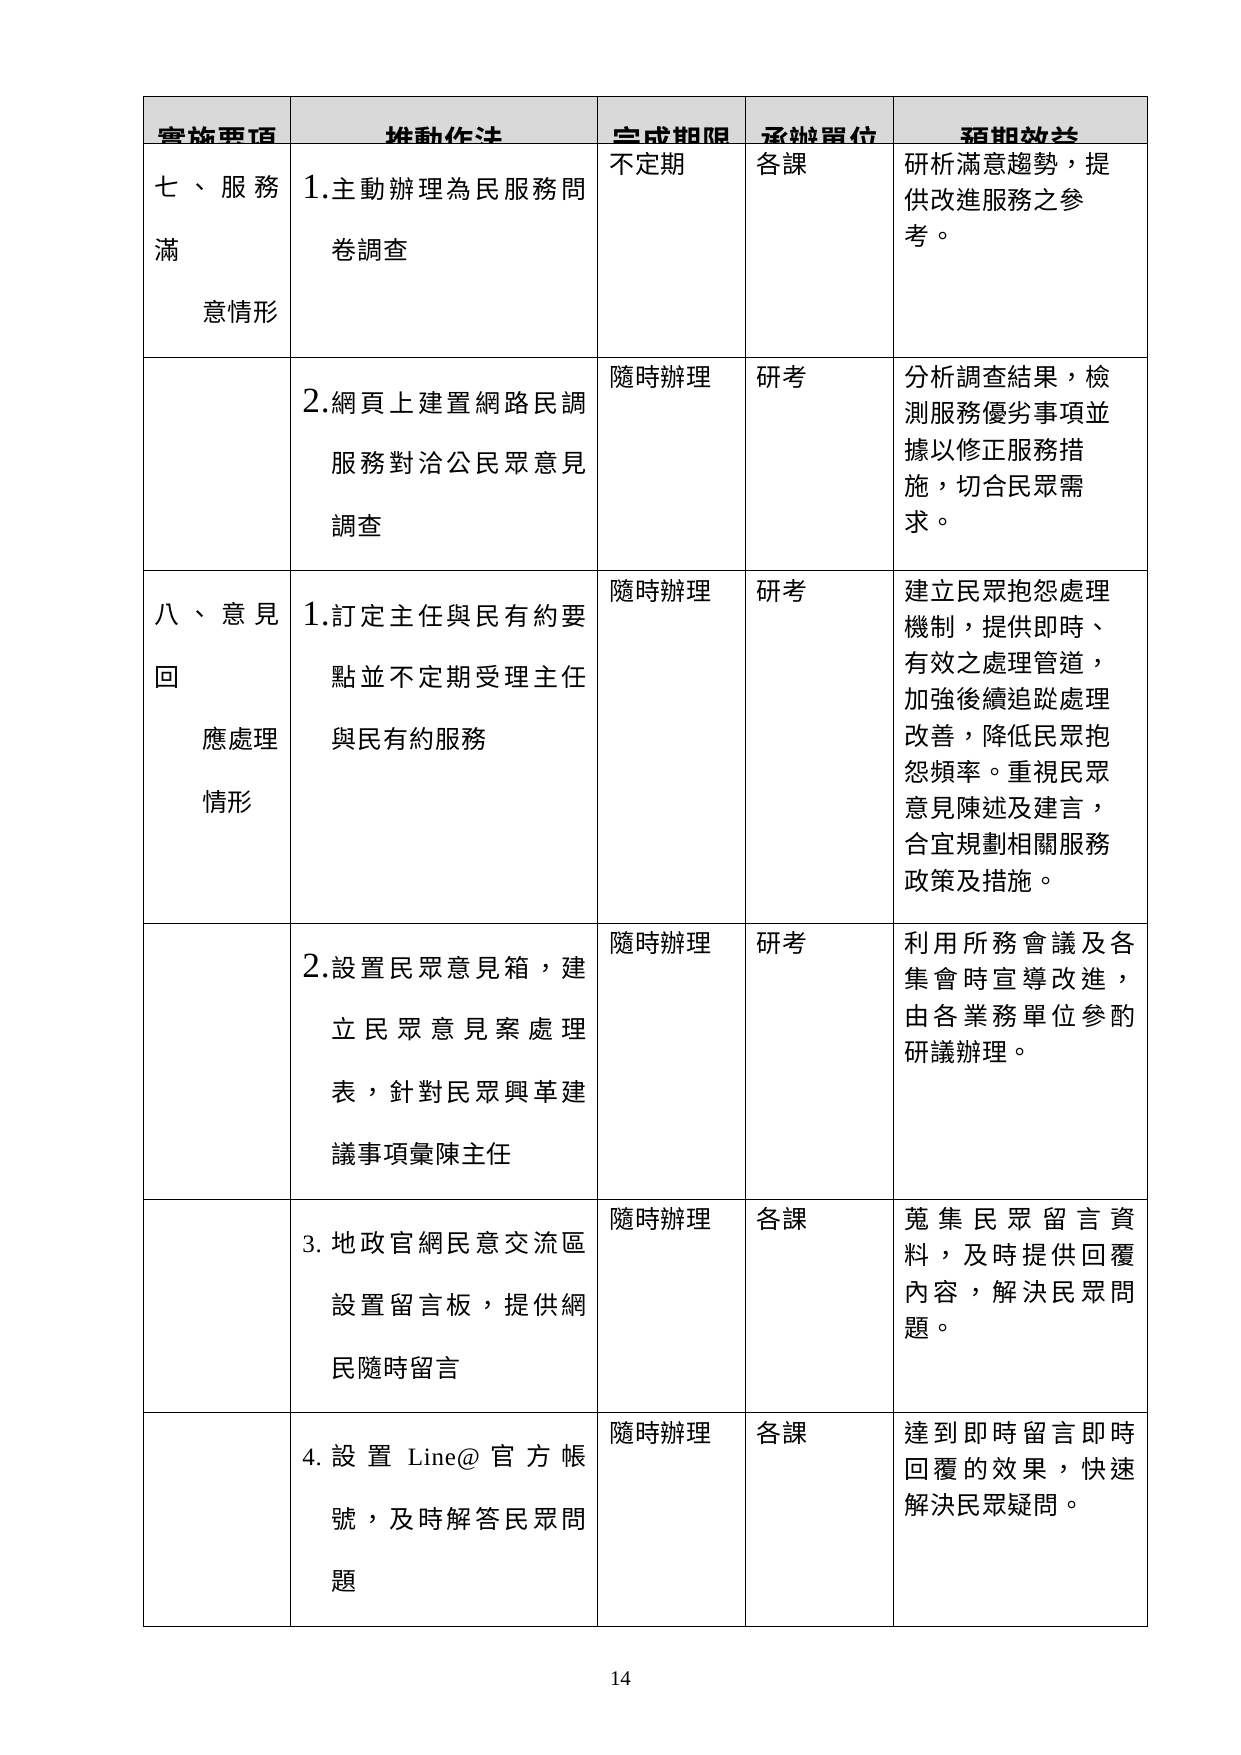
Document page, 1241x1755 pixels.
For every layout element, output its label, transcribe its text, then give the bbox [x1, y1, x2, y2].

table_cell 隨時辦理 [598, 1413, 745, 1626]
table_cell 地政官網民意交流區設置留言板，提供網民隨時留言 [291, 1200, 597, 1412]
table_cell 研考 [746, 571, 893, 922]
table_cell [144, 1200, 290, 1412]
table_cell [144, 924, 290, 1198]
table_header 承辦單位 [746, 97, 893, 143]
table_header 實施要項 [144, 97, 290, 143]
table_cell [144, 358, 290, 570]
table_cell 設置Line@官方帳號，及時解答民眾問題 [291, 1413, 597, 1626]
table_cell 研析滿意趨勢，提供改進服務之參考。 [894, 144, 1147, 357]
table_cell 隨時辦理 [598, 1200, 745, 1412]
table_cell 隨時辦理 [598, 358, 745, 570]
table_cell 主動辦理為民服務問卷調查 [291, 144, 597, 357]
table_header 完成期限 [598, 97, 745, 143]
table_cell [144, 1413, 290, 1626]
table_cell 各課 [746, 1200, 893, 1412]
table_cell 隨時辦理 [598, 924, 745, 1198]
table_cell 蒐集民眾留言資料，及時提供回覆內容，解決民眾問題。 [894, 1200, 1147, 1412]
table_cell 八、意見回 應處理 情形 [144, 571, 290, 922]
table_cell 不定期 [598, 144, 745, 357]
table_header 預期效益 [894, 97, 1147, 143]
table_cell 訂定主任與民有約要點並不定期受理主任與民有約服務 [291, 571, 597, 922]
table_cell 建立民眾抱怨處理機制，提供即時、有效之處理管道，加強後續追踨處理改善，降低民眾抱怨頻率。重視民眾意見陳述及建言，合宜規劃相關服務政策及措施。 [894, 571, 1147, 922]
table_cell 分析調查結果，檢測服務優劣事項並據以修正服務措施，切合民眾需求。 [894, 358, 1147, 570]
table_cell 七、服務滿 意情形 [144, 144, 290, 357]
table_cell 設置民眾意見箱，建立民眾意見案處理表，針對民眾興革建議事項彙陳主任 [291, 924, 597, 1198]
table_cell 各課 [746, 144, 893, 357]
table_cell 利用所務會議及各集會時宣導改進，由各業務單位參酌研議辦理。 [894, 924, 1147, 1198]
table_header 推動作法 [291, 97, 597, 143]
table_cell 達到即時留言即時回覆的效果，快速解決民眾疑問。 [894, 1413, 1147, 1626]
table_cell 網頁上建置網路民調服務對洽公民眾意見調查 [291, 358, 597, 570]
table_cell 研考 [746, 358, 893, 570]
table_cell 研考 [746, 924, 893, 1198]
table_cell 隨時辦理 [598, 571, 745, 922]
table_cell 各課 [746, 1413, 893, 1626]
